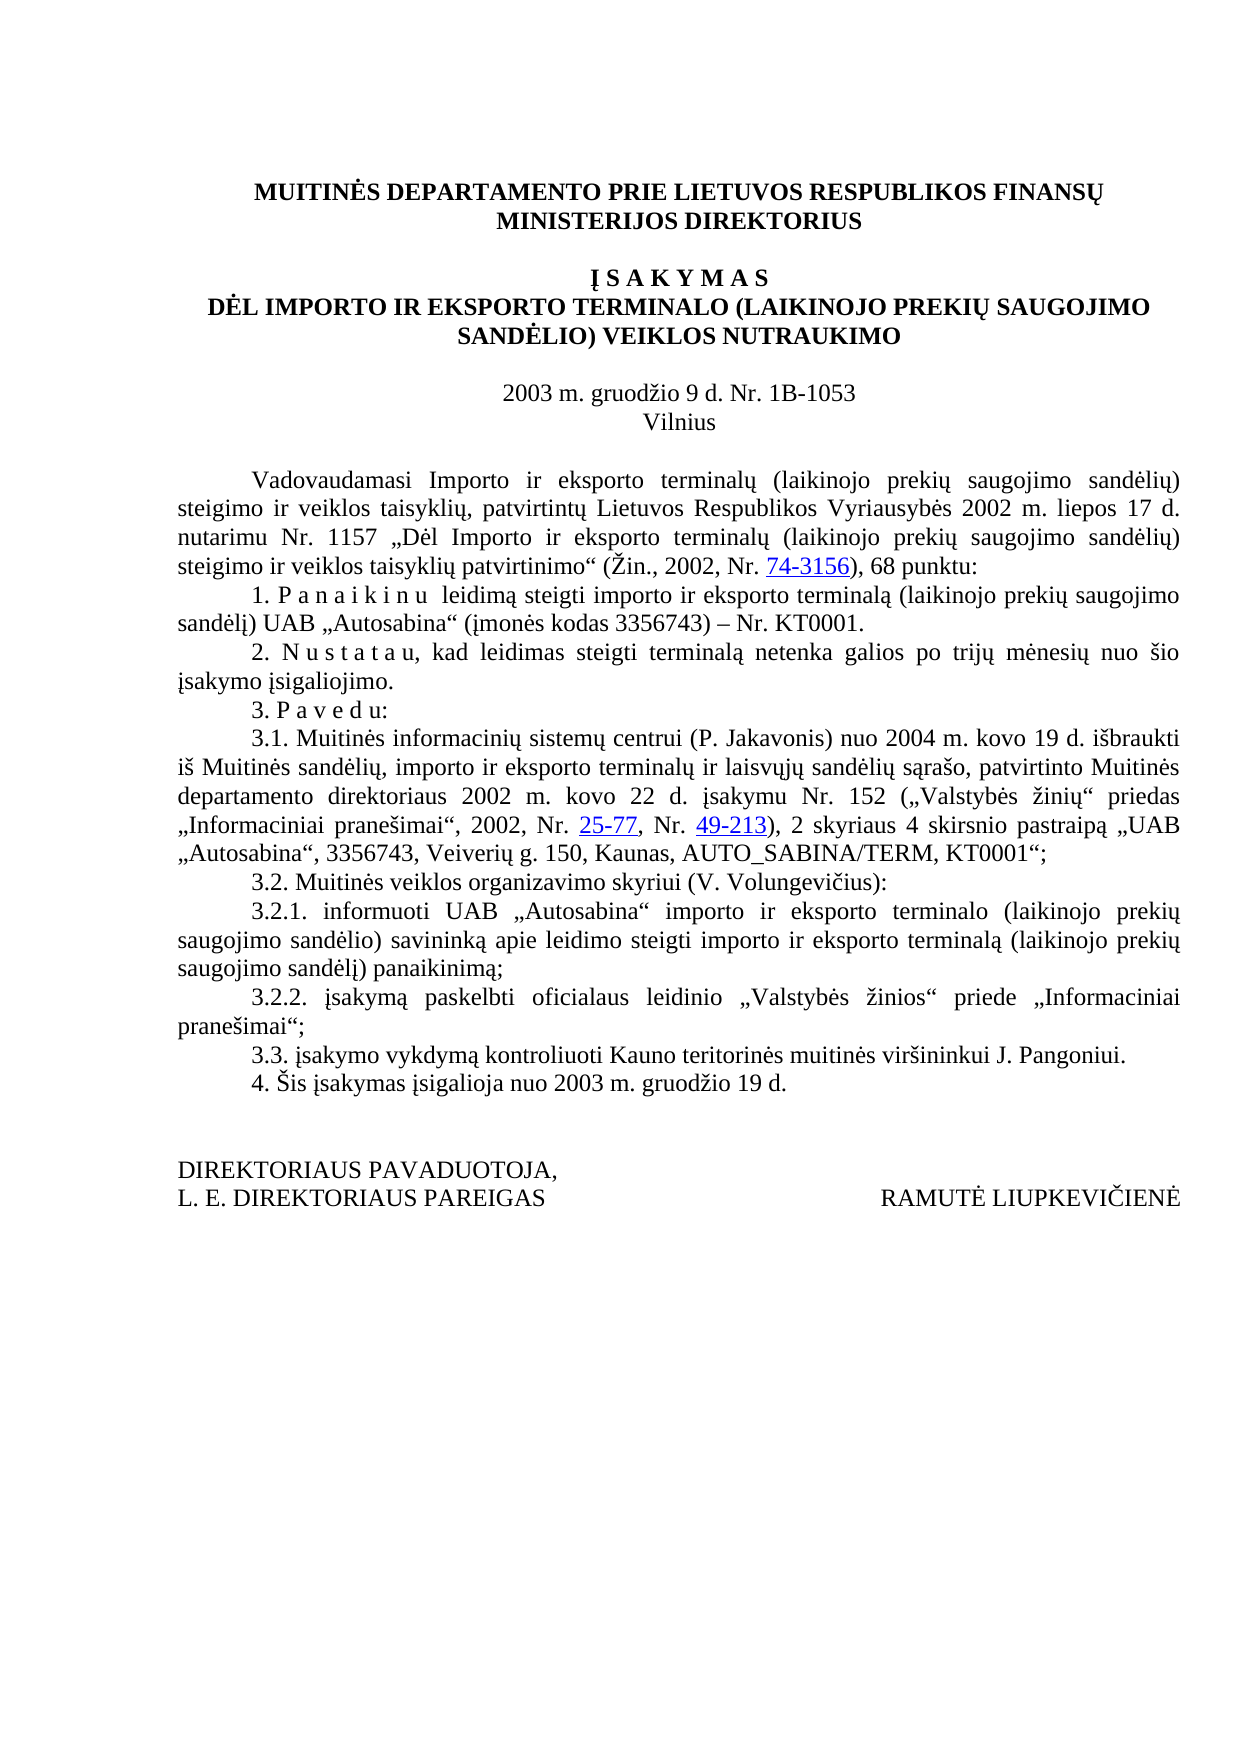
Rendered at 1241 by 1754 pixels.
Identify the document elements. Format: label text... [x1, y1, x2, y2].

text 4. Šis įsakymas įsigalioja nuo 2003 m. gruodžio 19 d. [177, 1068, 1181, 1097]
text MUITINĖS DEPARTAMENTO PRIE LIETUVOS RESPUBLIKOS FINANSŲ MINISTERIJOS DIREKTORIUS [177, 177, 1181, 235]
text 1. Panaikinu leidimą steigti importo ir eksporto terminalą (laikinojo prekių saugojimo sandėlį) UAB „Autosabina“ (įmonės kodas 3356743) – Nr. KT0001. [177, 580, 1181, 637]
text L. E. DIREKTORIAUS PAREIGAS RAMUTĖ LIUPKEVIČIENĖ [177, 1183, 1181, 1212]
text 3.2. Muitinės veiklos organizavimo skyriui (V. Volungevičius): [177, 867, 1181, 896]
text Vadovaudamasi Importo ir eksporto terminalų (laikinojo prekių saugojimo sandėlių) steigimo ir veiklos taisyklių, patvirtintų Lietuvos Respublikos Vyriausybės 2002 m. liepos 17 d. nutarimu Nr. 1157 „Dėl Importo ir eksporto terminalų (laikinojo prekių saugojimo sandėlių) steigimo ir veiklos taisyklių patvirtinimo“ (Žin., 2002, Nr. 74-3156), 68 punktu: [177, 465, 1181, 580]
text DĖL IMPORTO IR EKSPORTO TERMINALO (LAIKINOJO PREKIŲ SAUGOJIMO SANDĖLIO) VEIKLOS NUTRAUKIMO [177, 292, 1181, 350]
text 3. Pavedu: [177, 695, 1181, 723]
text Vilnius [177, 407, 1181, 436]
text Į S A K Y M A S [177, 263, 1181, 292]
text 3.2.1. informuoti UAB „Autosabina“ importo ir eksporto terminalo (laikinojo prekių saugojimo sandėlio) savininką apie leidimo steigti importo ir eksporto terminalą (laikinojo prekių saugojimo sandėlį) panaikinimą; [177, 896, 1181, 982]
text 3.3. įsakymo vykdymą kontroliuoti Kauno teritorinės muitinės viršininkui J. Pangoniui. [177, 1040, 1181, 1068]
text 3.1. Muitinės informacinių sistemų centrui (P. Jakavonis) nuo 2004 m. kovo 19 d. išbraukti iš Muitinės sandėlių, importo ir eksporto terminalų ir laisvųjų sandėlių sąrašo, patvirtinto Muitinės departamento direktoriaus 2002 m. kovo 22 d. įsakymu Nr. 152 („Valstybės žinių“ priedas „Informaciniai pranešimai“, 2002, Nr. 25-77, Nr. 49-213), 2 skyriaus 4 skirsnio pastraipą „UAB „Autosabina“, 3356743, Veiverių g. 150, Kaunas, AUTO_SABINA/TERM, KT0001“; [177, 723, 1181, 867]
text 2. Nustatau, kad leidimas steigti terminalą netenka galios po trijų mėnesių nuo šio įsakymo įsigaliojimo. [177, 637, 1181, 695]
text 3.2.2. įsakymą paskelbti oficialaus leidinio „Valstybės žinios“ priede „Informaciniai pranešimai“; [177, 982, 1181, 1040]
text DIREKTORIAUS PAVADUOTOJA, [177, 1155, 1181, 1183]
text 2003 m. gruodžio 9 d. Nr. 1B-1053 [177, 378, 1181, 407]
